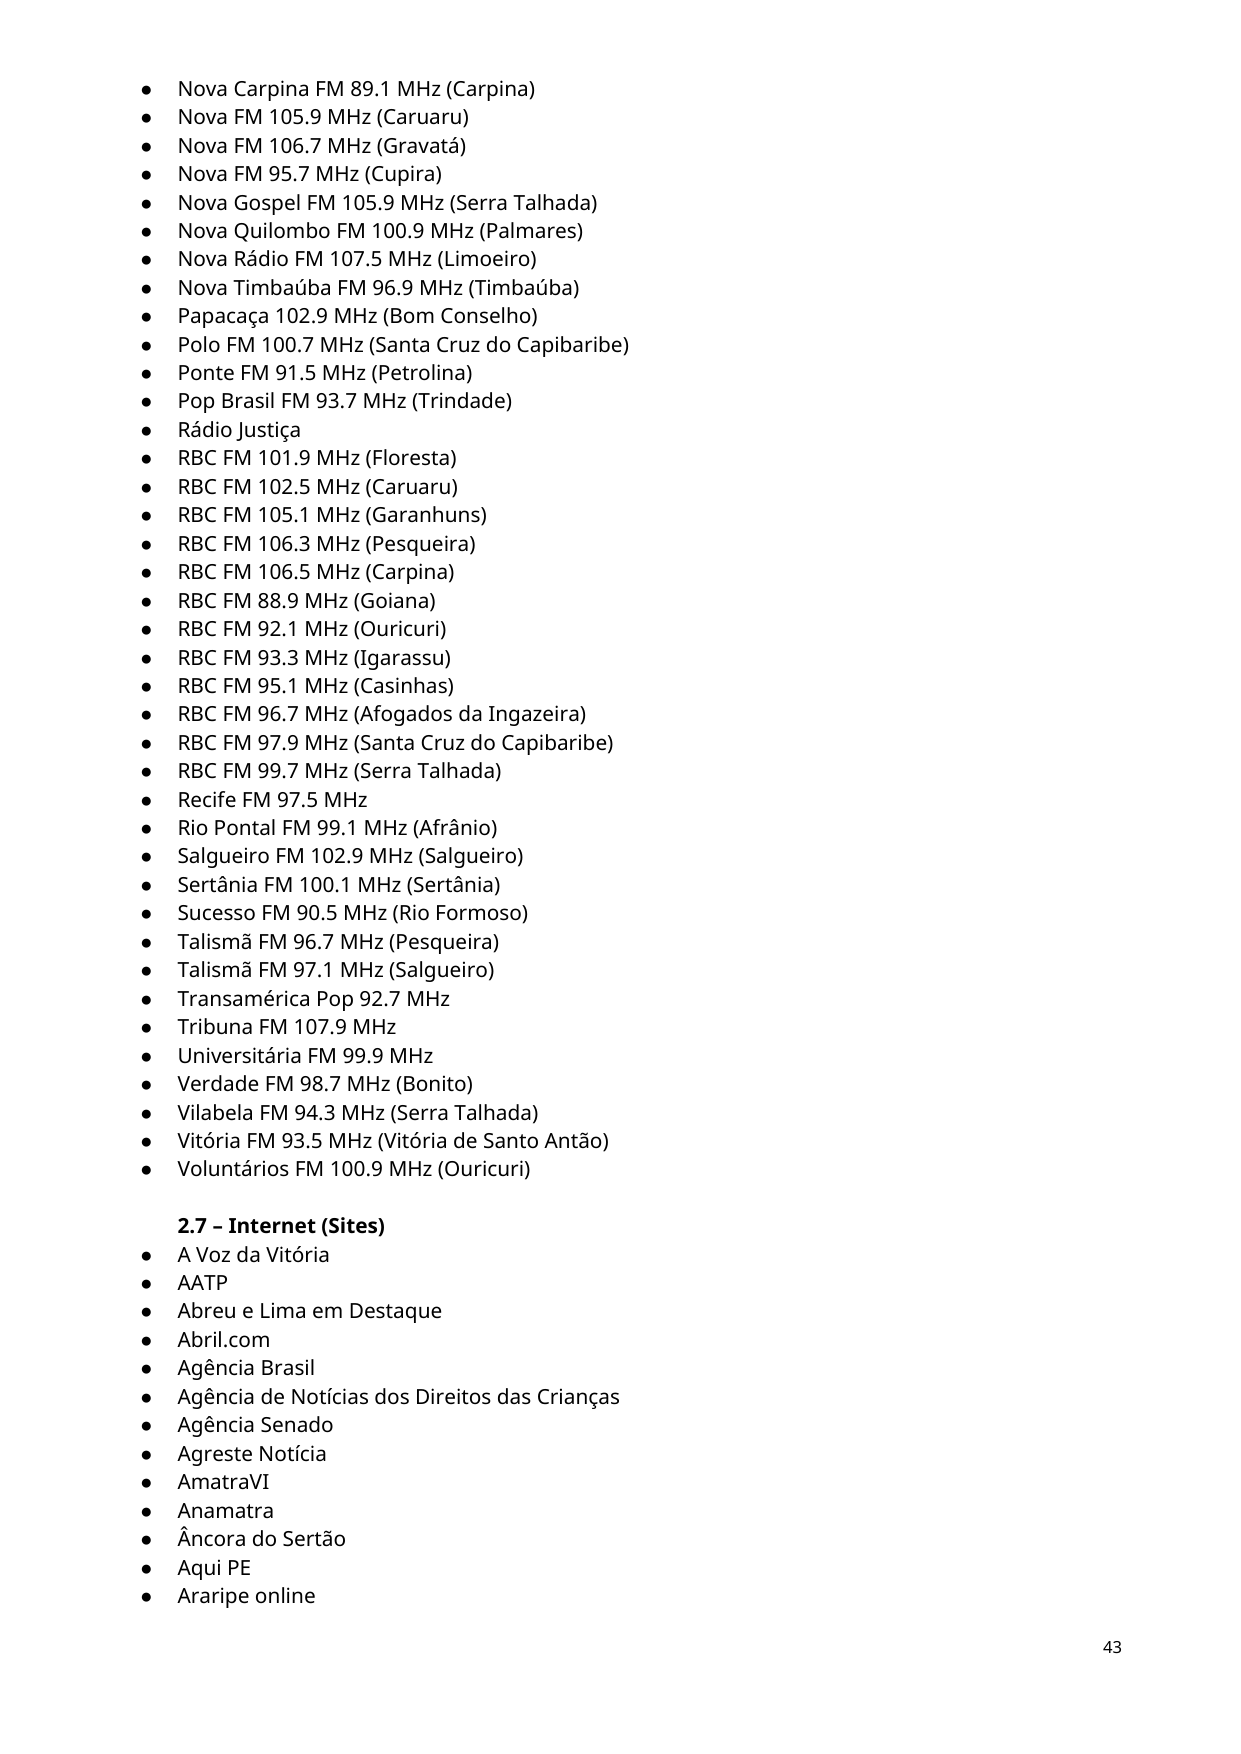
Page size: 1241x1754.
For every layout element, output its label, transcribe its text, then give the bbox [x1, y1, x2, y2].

list Ponte FM 91.5 MHz (Petrolina) [140, 358, 1122, 387]
list Nova Gospel FM 105.9 MHz (Serra Talhada) [140, 188, 1122, 216]
list RBC FM 101.9 MHz (Floresta) [140, 443, 1122, 472]
list Sertânia FM 100.1 MHz (Sertânia) [140, 870, 1122, 898]
list Agreste Notícia [140, 1439, 1122, 1467]
list RBC FM 97.9 MHz (Santa Cruz do Capibaribe) [140, 728, 1122, 756]
list Nova Timbaúba FM 96.9 MHz (Timbaúba) [140, 273, 1122, 301]
list Abril.com [140, 1325, 1122, 1353]
list AATP [140, 1268, 1122, 1297]
list RBC FM 96.7 MHz (Afogados da Ingazeira) [140, 699, 1122, 728]
list Polo FM 100.7 MHz (Santa Cruz do Capibaribe) [140, 330, 1122, 358]
list Nova Carpina FM 89.1 MHz (Carpina) [140, 74, 1122, 102]
list Agência de Notícias dos Direitos das Crianças [140, 1382, 1122, 1410]
list Anamatra [140, 1496, 1122, 1524]
list A Voz da Vitória [140, 1240, 1122, 1268]
list RBC FM 106.3 MHz (Pesqueira) [140, 529, 1122, 557]
list RBC FM 92.1 MHz (Ouricuri) [140, 614, 1122, 643]
list Verdade FM 98.7 MHz (Bonito) [140, 1069, 1122, 1098]
list RBC FM 88.9 MHz (Goiana) [140, 586, 1122, 614]
list Tribuna FM 107.9 MHz [140, 1012, 1122, 1041]
list Âncora do Sertão [140, 1524, 1122, 1553]
list Nova FM 95.7 MHz (Cupira) [140, 159, 1122, 188]
list Talismã FM 97.1 MHz (Salgueiro) [140, 955, 1122, 984]
list Transamérica Pop 92.7 MHz [140, 984, 1122, 1012]
list Abreu e Lima em Destaque [140, 1297, 1122, 1325]
list Aqui PE [140, 1553, 1122, 1581]
list Rádio Justiça [140, 415, 1122, 443]
list Vitória FM 93.5 MHz (Vitória de Santo Antão) [140, 1126, 1122, 1154]
list Agência Brasil [140, 1353, 1122, 1382]
list Vilabela FM 94.3 MHz (Serra Talhada) [140, 1098, 1122, 1126]
list Salgueiro FM 102.9 MHz (Salgueiro) [140, 842, 1122, 870]
list RBC FM 106.5 MHz (Carpina) [140, 557, 1122, 586]
list RBC FM 95.1 MHz (Casinhas) [140, 671, 1122, 699]
list RBC FM 102.5 MHz (Caruaru) [140, 472, 1122, 500]
list Sucesso FM 90.5 MHz (Rio Formoso) [140, 898, 1122, 927]
list Voluntários FM 100.9 MHz (Ouricuri) [140, 1154, 1122, 1183]
list Recife FM 97.5 MHz [140, 785, 1122, 813]
text 2.7 – Internet (Sites) [177, 1211, 1122, 1240]
list Talismã FM 96.7 MHz (Pesqueira) [140, 927, 1122, 955]
list RBC FM 99.7 MHz (Serra Talhada) [140, 756, 1122, 785]
list RBC FM 93.3 MHz (Igarassu) [140, 643, 1122, 671]
list Agência Senado [140, 1410, 1122, 1439]
list Papacaça 102.9 MHz (Bom Conselho) [140, 301, 1122, 330]
list Nova FM 106.7 MHz (Gravatá) [140, 131, 1122, 159]
list Pop Brasil FM 93.7 MHz (Trindade) [140, 387, 1122, 415]
list Nova Quilombo FM 100.9 MHz (Palmares) [140, 216, 1122, 244]
list Universitária FM 99.9 MHz [140, 1041, 1122, 1069]
list AmatraVI [140, 1467, 1122, 1496]
list Rio Pontal FM 99.1 MHz (Afrânio) [140, 813, 1122, 842]
list Nova Rádio FM 107.5 MHz (Limoeiro) [140, 244, 1122, 273]
list Araripe online [140, 1581, 1122, 1609]
list Nova FM 105.9 MHz (Caruaru) [140, 102, 1122, 131]
list RBC FM 105.1 MHz (Garanhuns) [140, 500, 1122, 529]
